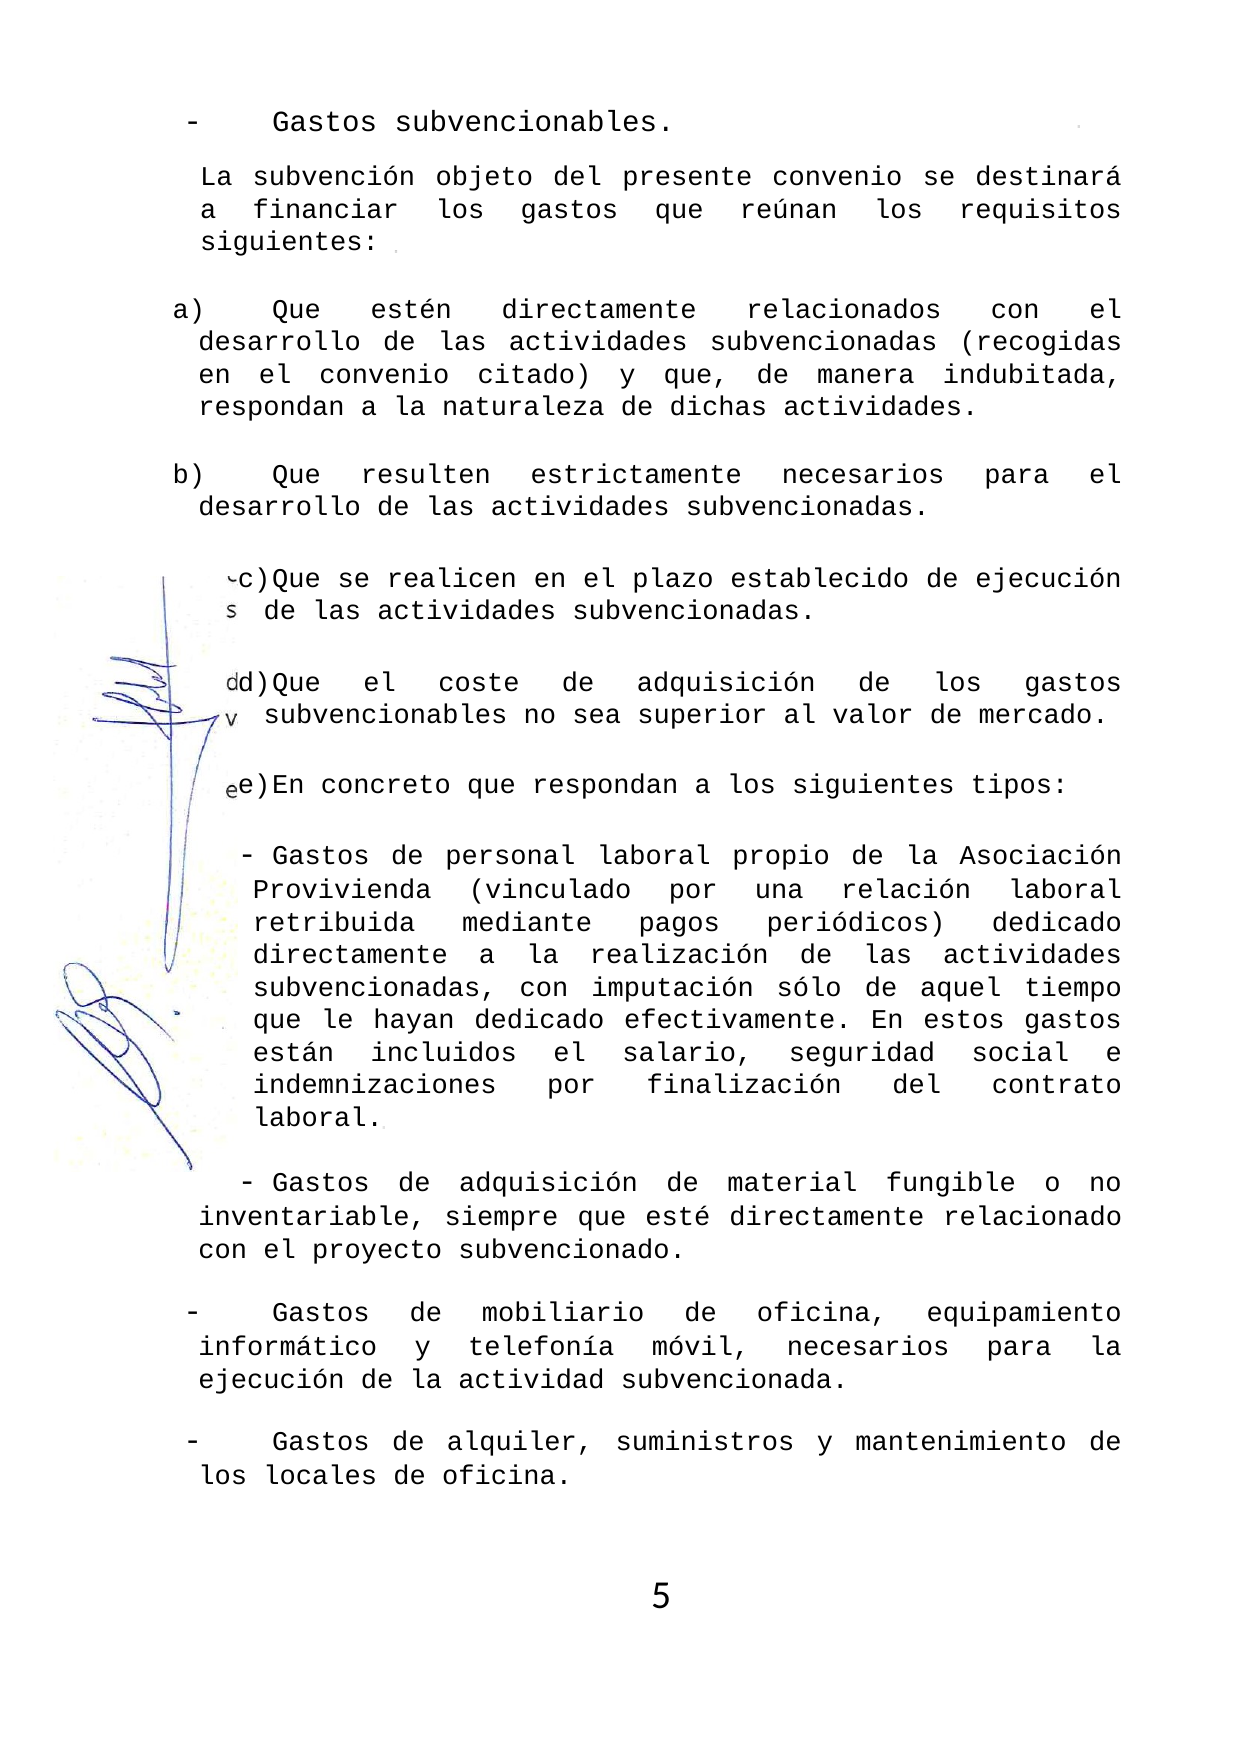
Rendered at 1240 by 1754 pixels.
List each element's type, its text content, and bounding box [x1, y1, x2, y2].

text La subvención objeto del presente convenio se destinará a financiar los gastos que reúnan los requisitos siguientes: [200, 163, 1122, 259]
list Gastos de alquiler, suministros y mantenimiento de los locales de oficina. [183, 1424, 1122, 1492]
list Gastos subvencionables. [183, 106, 1122, 141]
list Que el coste de adquisición de los gastos subvencionables no sea superior al valor de mercado. [238, 669, 1122, 732]
list Que se realicen en el plazo establecido de ejecución de las actividades subvencionadas. [172, 564, 1122, 628]
list Que resulten estrictamente necesarios para el desarrollo de las actividades subvencionadas. [172, 460, 1122, 524]
list En concreto que respondan a los siguientes tipos: [238, 771, 1122, 802]
list Que estén directamente relacionados con el desarrollo de las actividades subvencionadas (recogidas en el convenio citado) y que, de manera indubitada, respondan a la naturaleza de dichas actividades. [172, 295, 1122, 424]
list Gastos de personal laboral propio de la Asociación Provivienda (vinculado por una relación laboral retribuida mediante pagos periódicos) dedicado directamente a la realización de las actividades subvencionadas, con imputación sólo de aquel tiempo que le hayan dedicado efectivamente. En estos gastos están incluidos el salario, seguridad social e indemnizaciones por finalización del contrato laboral. [238, 839, 1122, 1134]
list Gastos de adquisición de material fungible o no inventariable, siempre que esté directamente relacionado con el proyecto subvencionado. [183, 1166, 1122, 1266]
list Gastos de mobiliario de oficina, equipamiento informático y telefonía móvil, necesarios para la ejecución de la actividad subvencionada. [183, 1296, 1122, 1396]
